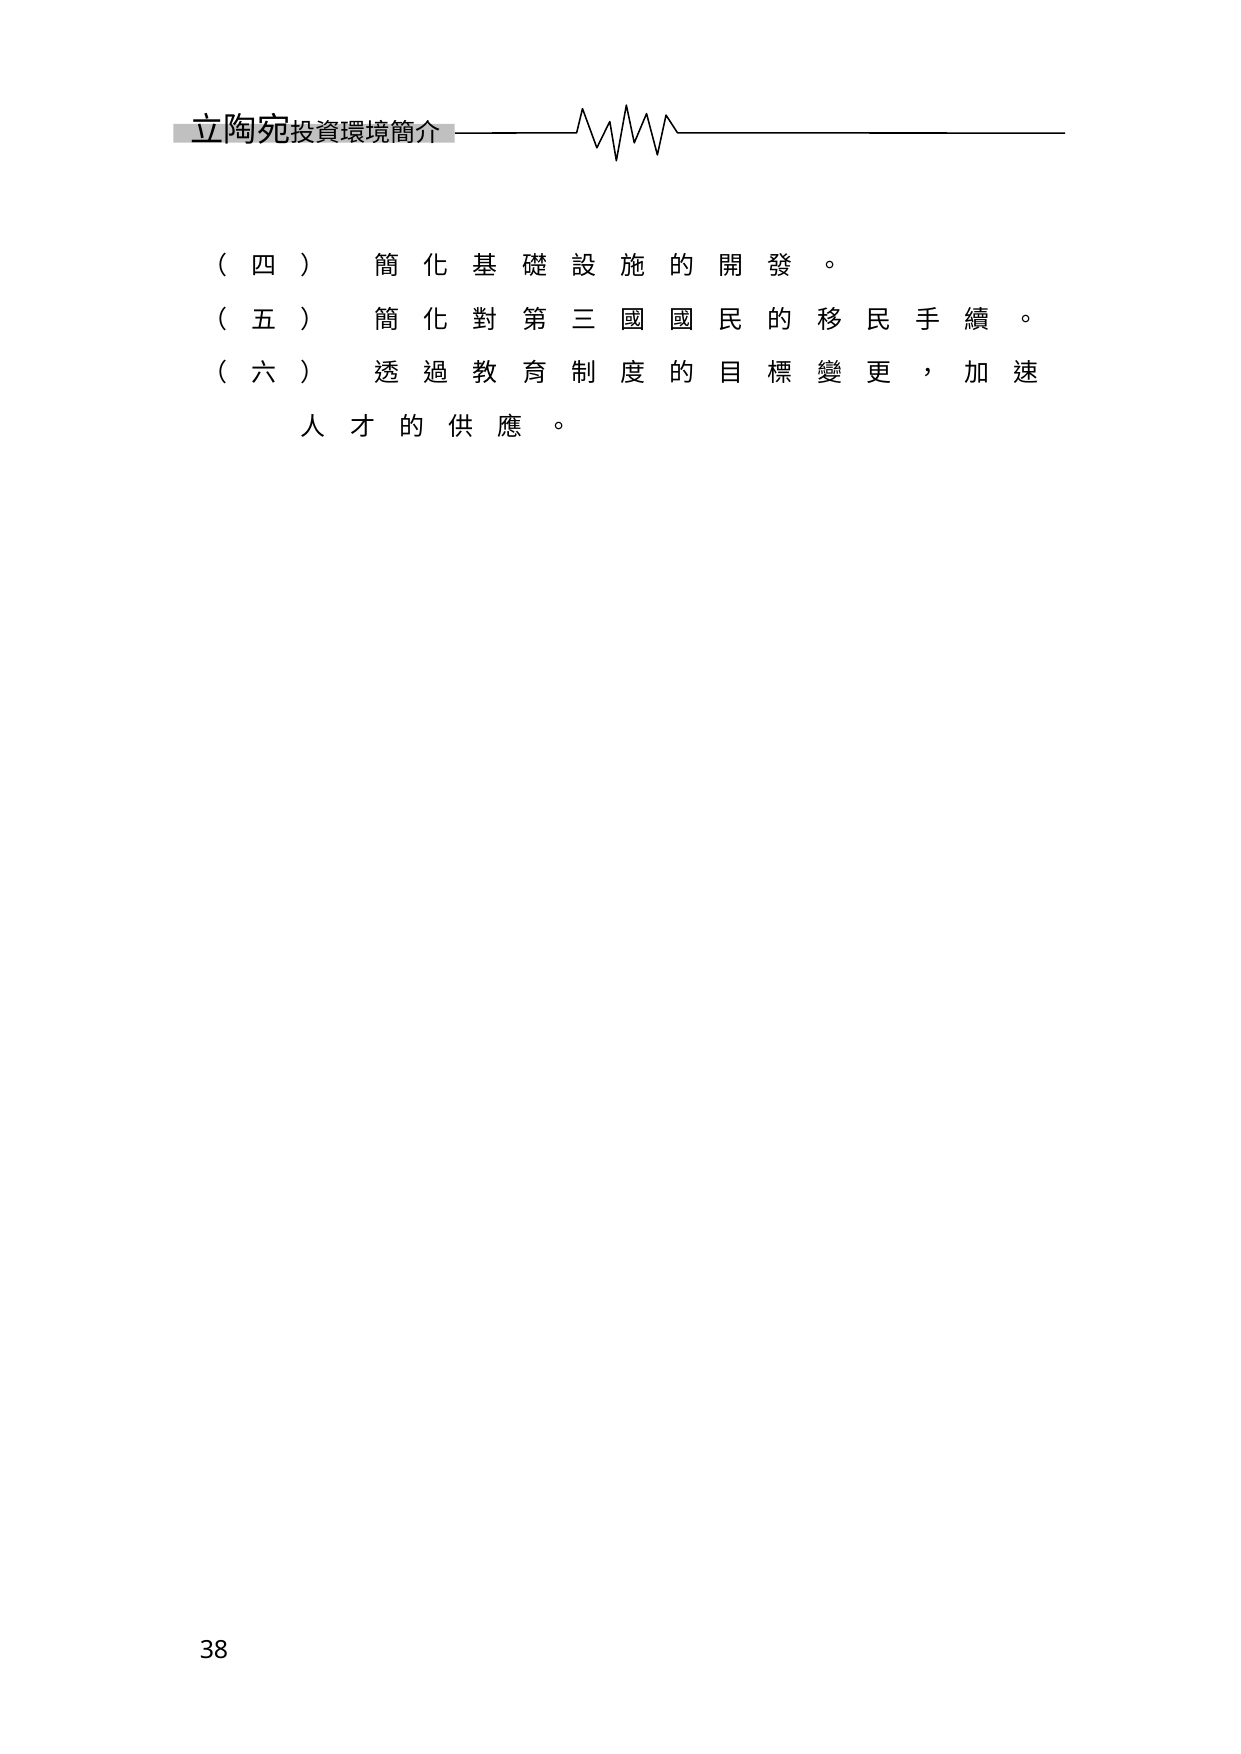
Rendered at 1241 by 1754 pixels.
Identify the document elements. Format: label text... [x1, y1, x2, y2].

text （五） 簡化對第三國國民的移民手續。 [202, 291, 1063, 344]
text （四） 簡化基礎設施的開發。 [202, 237, 1063, 291]
text （六） 透過教育制度的目標變更，加速人才的供應。 [202, 344, 1063, 451]
